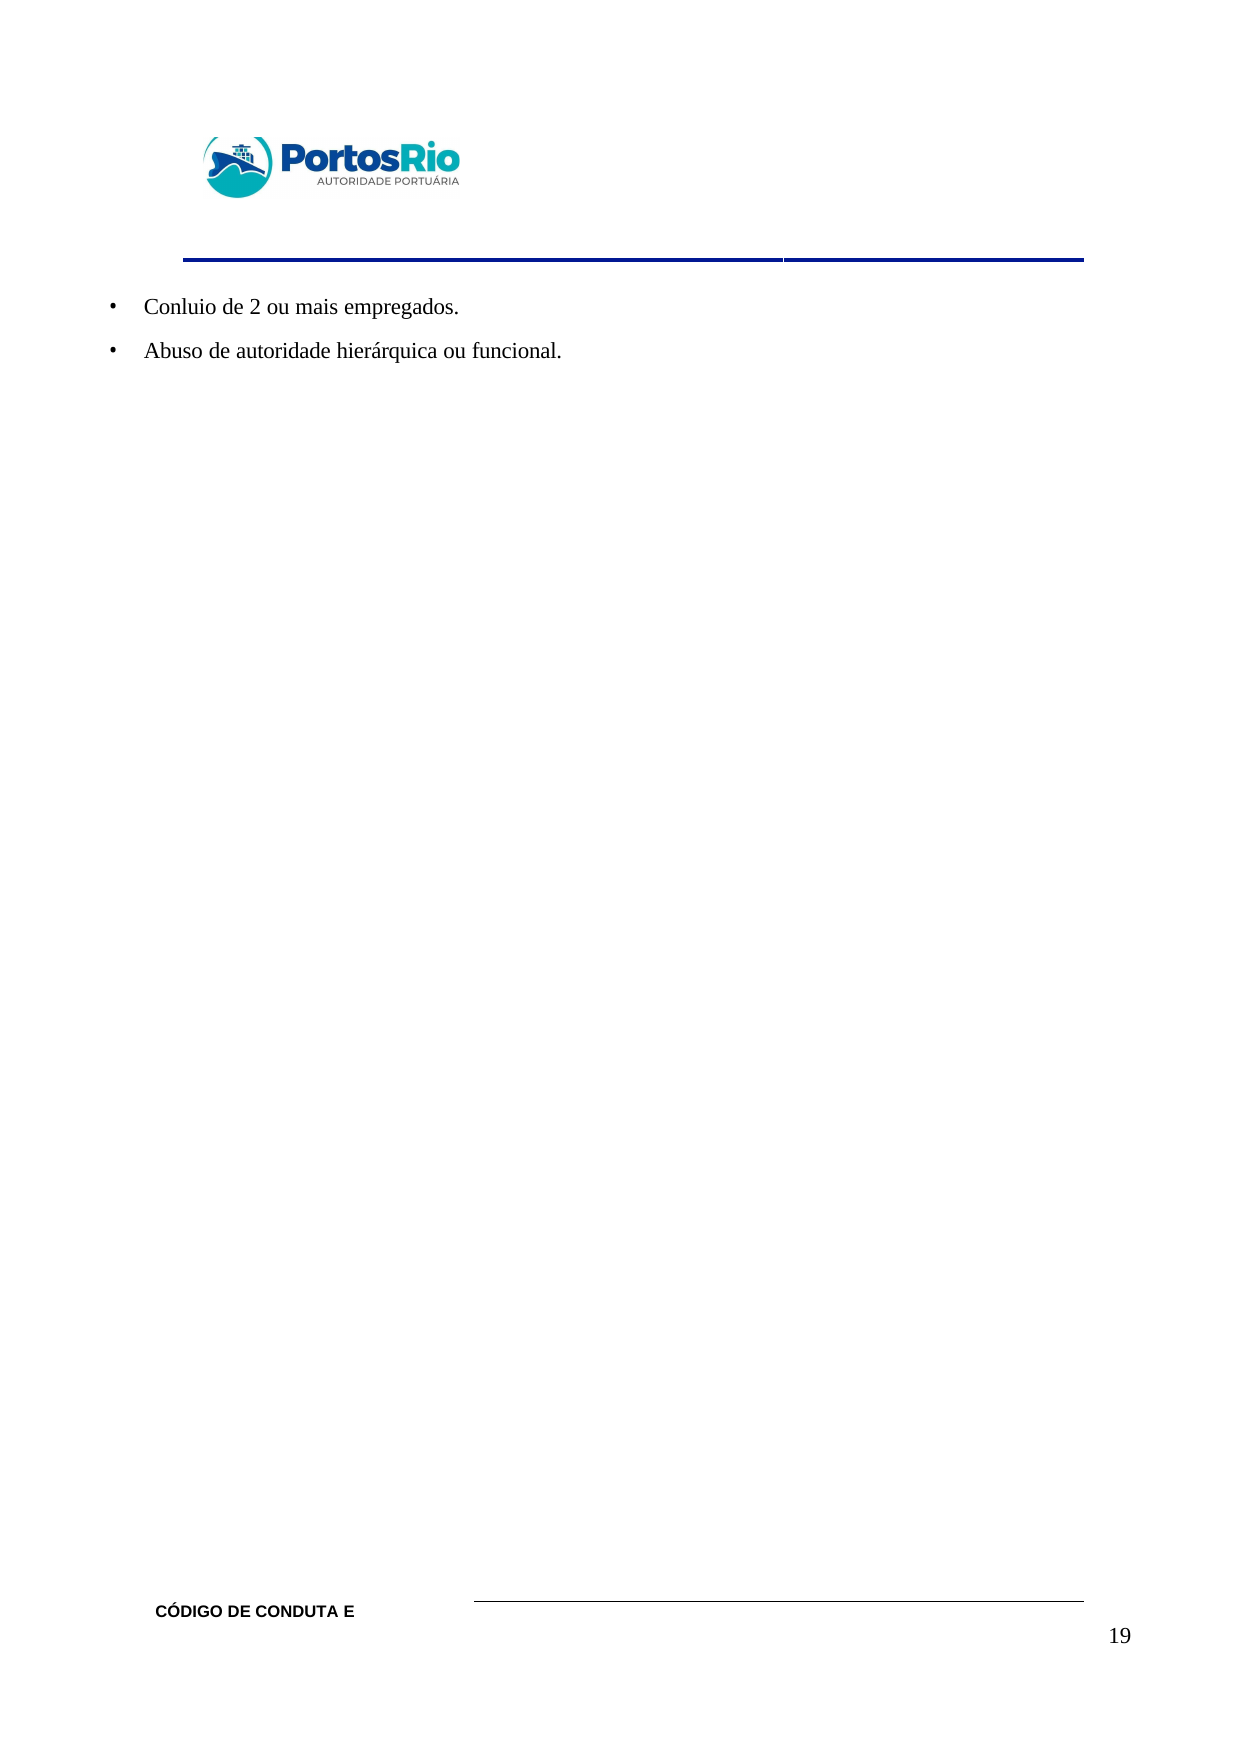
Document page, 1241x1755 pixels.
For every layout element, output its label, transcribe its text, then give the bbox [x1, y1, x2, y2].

list Conluio de 2 ou mais empregados. [109, 290, 1145, 321]
list Abuso de autoridade hierárquica ou funcional. [109, 334, 1145, 365]
